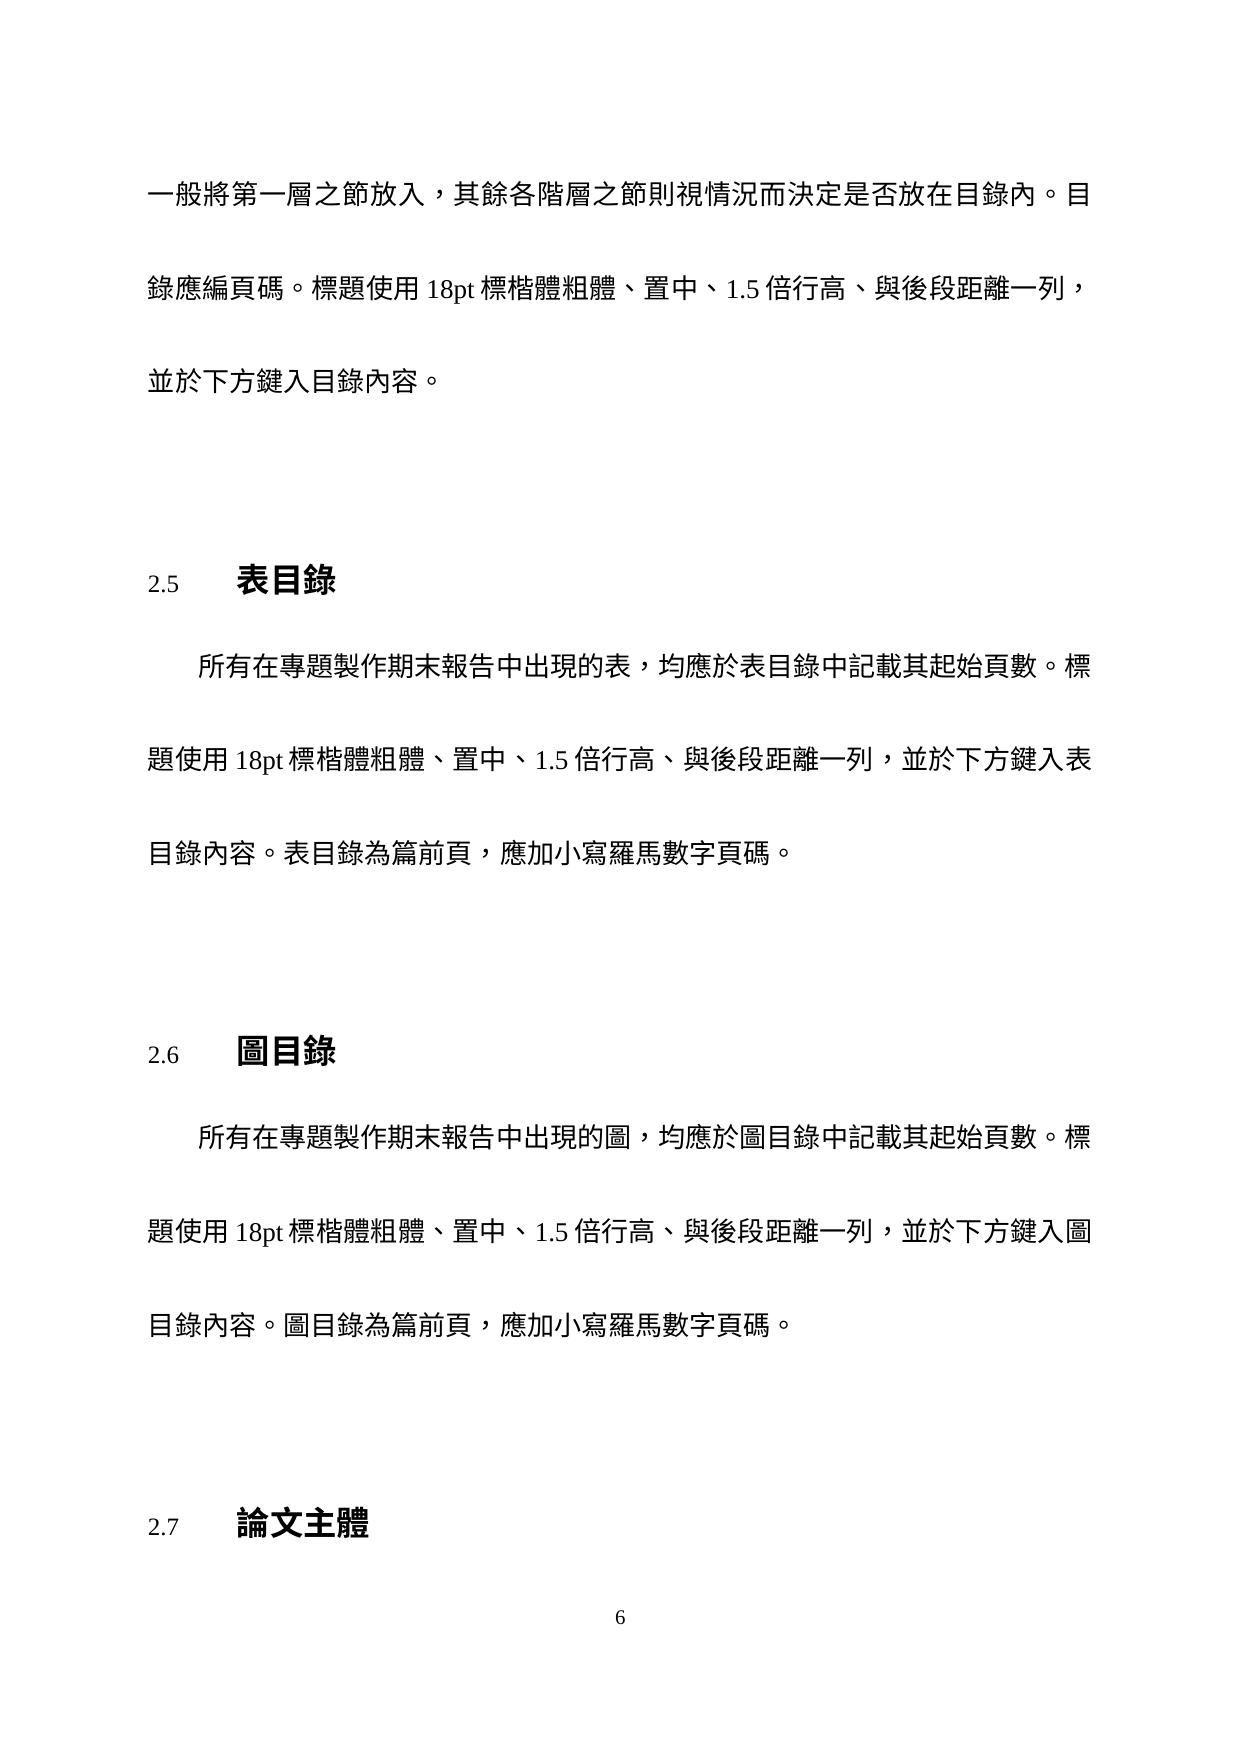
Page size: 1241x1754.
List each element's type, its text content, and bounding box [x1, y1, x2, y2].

list 圖目錄 [148, 1008, 1092, 1070]
list 表目錄 [148, 536, 1092, 598]
text 除篇前部分的封面與書名頁二項外，篇前部分的其餘各項、本文的各章節以及篇後部分的各項均應於目錄中記載其起始頁數。至於本文各章中各階層之節，一般將第一層之節放入，其餘各階層之節則視情況而決定是否放在目錄內。目錄應編頁碼。標題使用18pt標楷體粗體、置中、1.5倍行高、與後段距離一列，並於下方鍵入目錄內容。 [148, 151, 1092, 401]
text 所有在專題製作期末報告中出現的表，均應於表目錄中記載其起始頁數。標題使用18pt標楷體粗體、置中、1.5倍行高、與後段距離一列，並於下方鍵入表目錄內容。表目錄為篇前頁，應加小寫羅馬數字頁碼。 [148, 622, 1092, 872]
list 論文主體 [148, 1479, 1092, 1542]
text 所有在專題製作期末報告中出現的圖，均應於圖目錄中記載其起始頁數。標題使用18pt標楷體粗體、置中、1.5倍行高、與後段距離一列，並於下方鍵入圖目錄內容。圖目錄為篇前頁，應加小寫羅馬數字頁碼。 [148, 1094, 1092, 1344]
